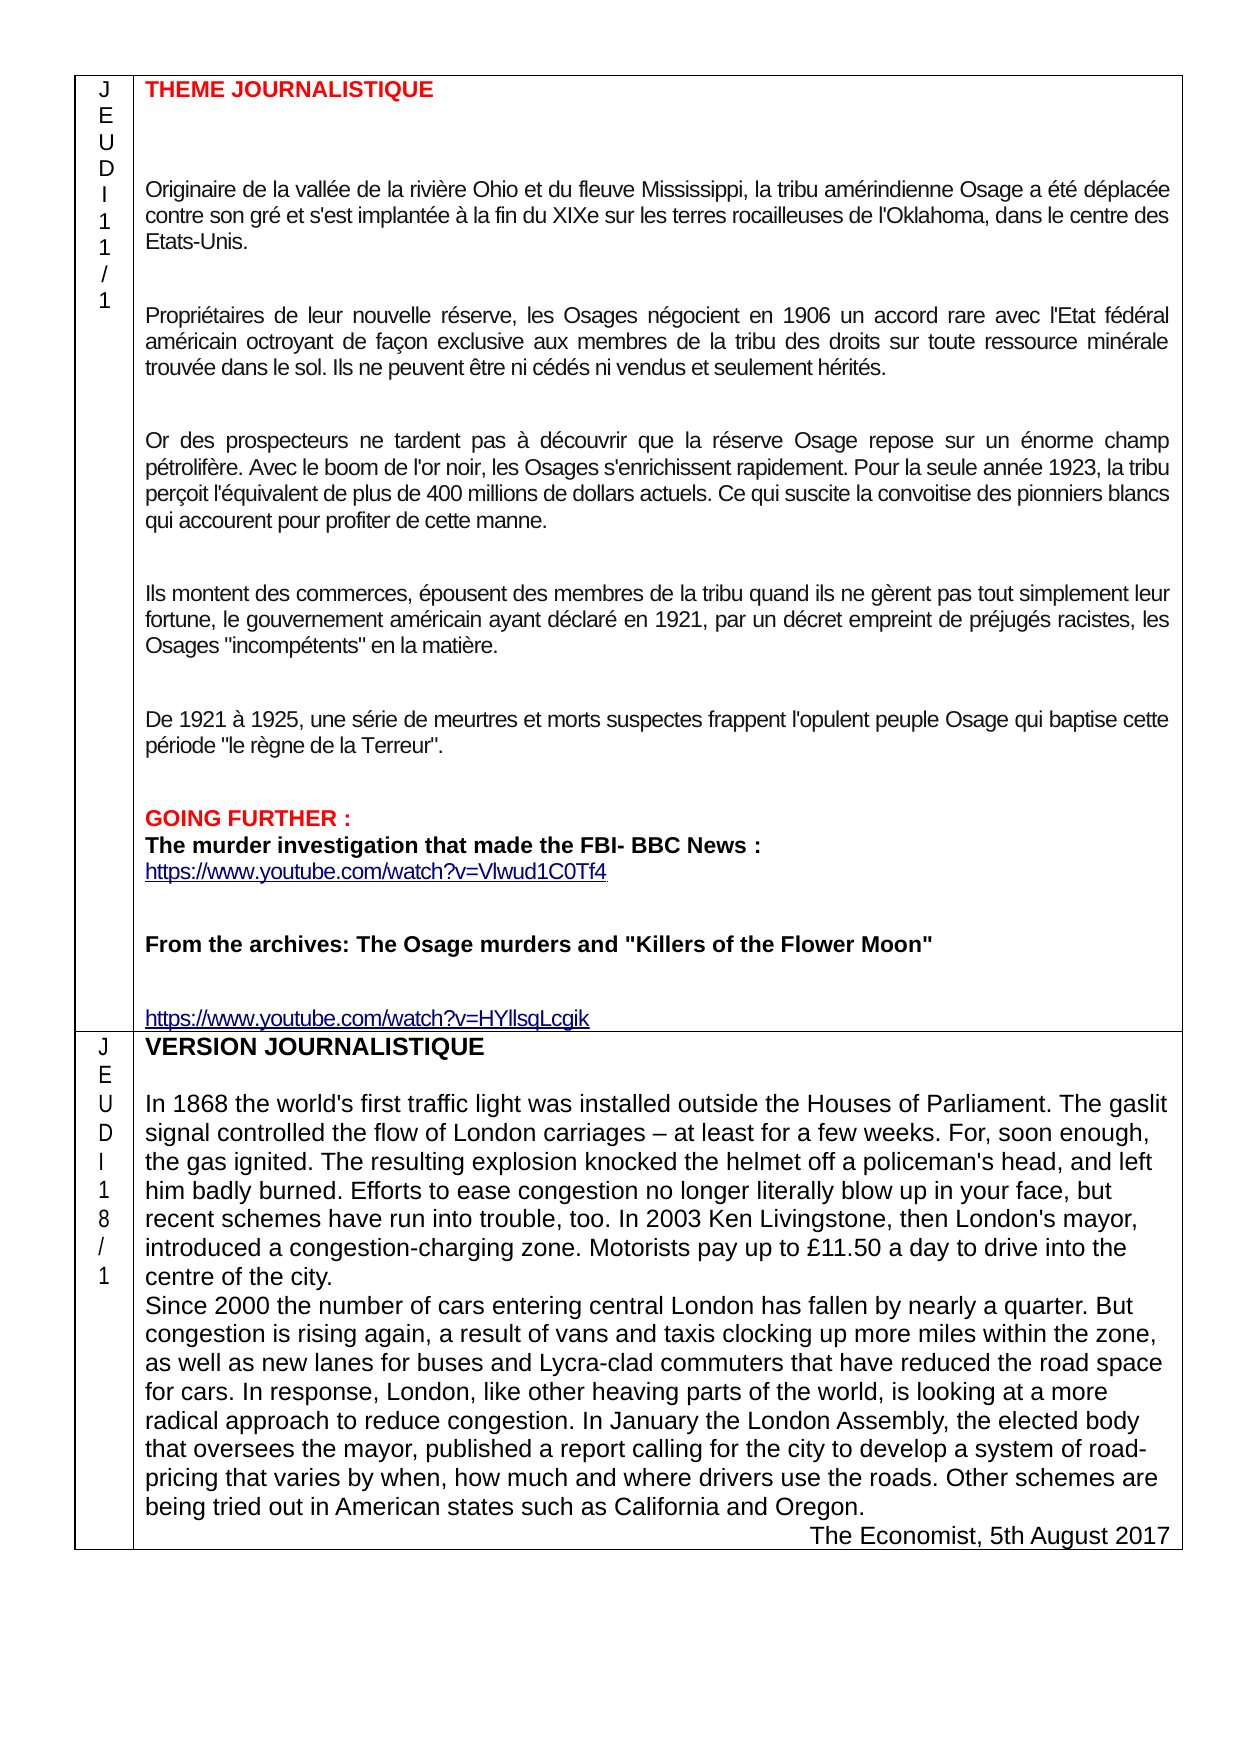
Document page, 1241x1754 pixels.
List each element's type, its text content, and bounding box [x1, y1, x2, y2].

table_cell THEME JOURNALISTIQUE Originaire de la vallée de la rivière Ohio et du fleuve Mississippi, la tribu amérindienne Osage a été déplacée contre son gré et s'est implantée à la fin du XIXe sur les terres rocailleuses de l'Oklahoma, dans le centre des Etats-Unis. Propriétaires de leur nouvelle réserve, les Osages négocient en 1906 un accord rare avec l'Etat fédéral américain octroyant de façon exclusive aux membres de la tribu des droits sur toute ressource minérale trouvée dans le sol. Ils ne peuvent être ni cédés ni vendus et seulement hérités. Or des prospecteurs ne tardent pas à découvrir que la réserve Osage repose sur un énorme champ pétrolifère. Avec le boom de l'or noir, les Osages s'enrichissent rapidement. Pour la seule année 1923, la tribu perçoit l'équivalent de plus de 400 millions de dollars actuels. Ce qui suscite la convoitise des pionniers blancs qui accourent pour profiter de cette manne. Ils montent des commerces, épousent des membres de la tribu quand ils ne gèrent pas tout simplement leur fortune, le gouvernement américain ayant déclaré en 1921, par un décret empreint de préjugés racistes, les Osages "incompétents" en la matière. De 1921 à 1925, une série de meurtres et morts suspectes frappent l'opulent peuple Osage qui baptise cette période "le règne de la Terreur". GOING FURTHER : The murder investigation that made the FBI- BBC News : https://www.youtube.com/watch?v=Vlwud1C0Tf4 From the archives: The Osage murders and "Killers of the Flower Moon" https://www.youtube.com/watch?v=HYllsqLcgik Haut du formulaireBas du formulaire [134, 76, 1182, 1031]
table_cell JEUDI 11/1 [76, 76, 133, 1031]
table_cell VERSION JOURNALISTIQUE In 1868 the world's first traffic light was installed outside the Houses of Parliament. The gaslit signal controlled the flow of London carriages – at least for a few weeks. For, soon enough, the gas ignited. The resulting explosion knocked the helmet off a policeman's head, and left him badly burned. Efforts to ease congestion no longer literally blow up in your face, but recent schemes have run into trouble, too. In 2003 Ken Livingstone, then London's mayor, introduced a congestion-charging zone. Motorists pay up to £11.50 a day to drive into the centre of the city. Since 2000 the number of cars entering central London has fallen by nearly a quarter. But congestion is rising again, a result of vans and taxis clocking up more miles within the zone, as well as new lanes for buses and Lycra-clad commuters that have reduced the road space for cars. In response, London, like other heaving parts of the world, is looking at a more radical approach to reduce congestion. In January the London Assembly, the elected body that oversees the mayor, published a report calling for the city to develop a system of road-pricing that varies by when, how much and where drivers use the roads. Other schemes are being tried out in American states such as California and Oregon. The Economist, 5th August 2017 [134, 1032, 1182, 1549]
table_cell JEUDI 18/1 [76, 1032, 133, 1549]
